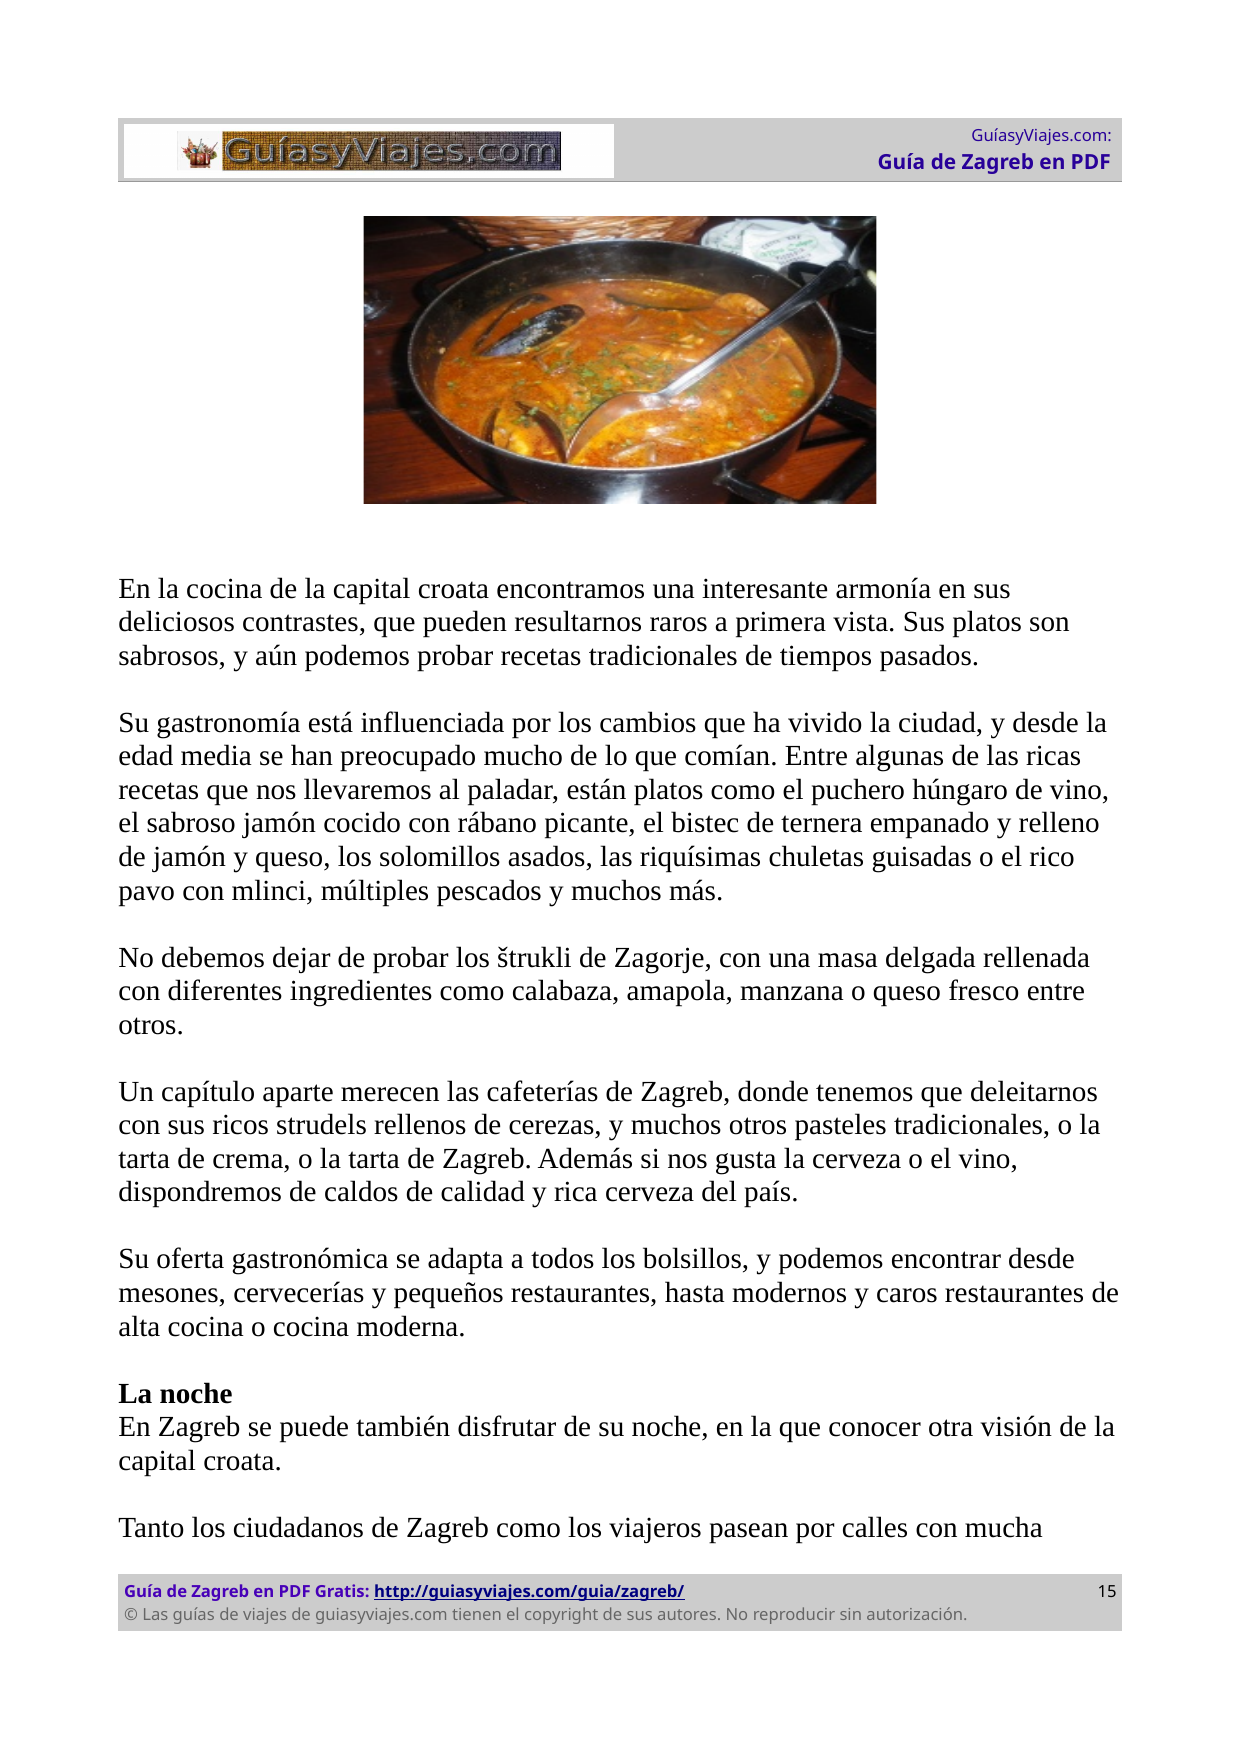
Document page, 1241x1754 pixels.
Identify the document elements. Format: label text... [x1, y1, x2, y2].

picture [124, 124, 614, 178]
text No debemos dejar de probar los štrukli de Zagorje, con una masa delgada rellenada con diferentes ingredientes como calabaza, amapola, manzana o queso fresco entre otros. [118, 940, 1122, 1040]
text Un capítulo aparte merecen las cafeterías de Zagreb, donde tenemos que deleitarnos con sus ricos strudels rellenos de cerezas, y muchos otros pasteles tradicionales, o la tarta de crema, o la tarta de Zagreb. Además si nos gusta la cerveza o el vino, dispondremos de caldos de calidad y rica cerveza del país. [118, 1074, 1122, 1208]
text Su oferta gastronómica se adapta a todos los bolsillos, y podemos encontrar desde mesones, cervecerías y pequeños restaurantes, hasta modernos y caros restaurantes de alta cocina o cocina moderna. [118, 1242, 1122, 1342]
text La noche [118, 1376, 1122, 1409]
picture [363, 216, 877, 504]
text En Zagreb se puede también disfrutar de su noche, en la que conocer otra visión de la capital croata. [118, 1409, 1122, 1476]
text Tanto los ciudadanos de Zagreb como los viajeros pasean por calles con mucha [118, 1510, 1122, 1543]
text En la cocina de la capital croata encontramos una interesante armonía en sus deliciosos contrastes, que pueden resultarnos raros a primera vista. Sus platos son sabrosos, y aún podemos probar recetas tradicionales de tiempos pasados. [118, 571, 1122, 671]
text Su gastronomía está influenciada por los cambios que ha vivido la ciudad, y desde la edad media se han preocupado mucho de lo que comían. Entre algunas de las ricas recetas que nos llevaremos al paladar, están platos como el puchero húngaro de vino, el sabroso jamón cocido con rábano picante, el bistec de ternera empanado y relleno de jamón y queso, los solomillos asados, las riquísimas chuletas guisadas o el rico pavo con mlinci, múltiples pescados y muchos más. [118, 705, 1122, 906]
